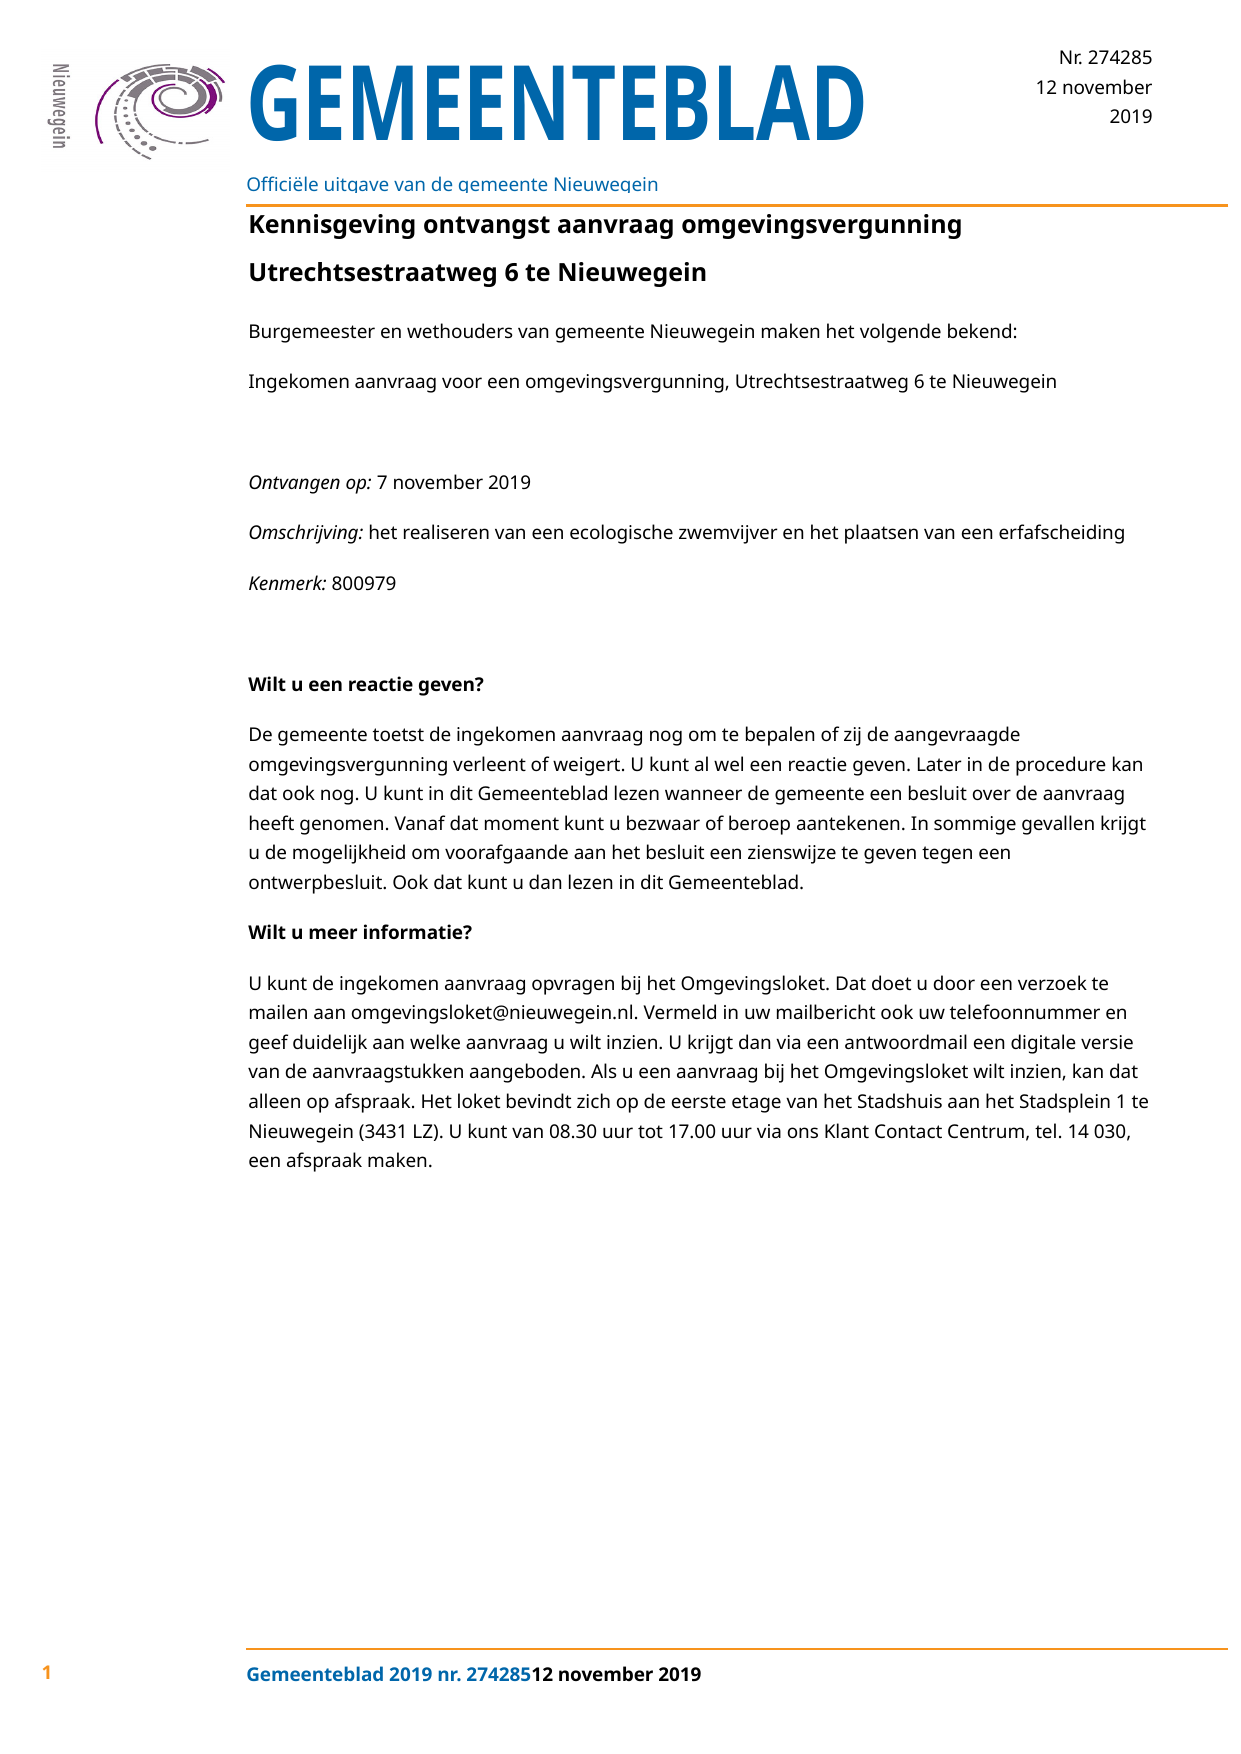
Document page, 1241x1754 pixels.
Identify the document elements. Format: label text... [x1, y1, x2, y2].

text Kennisgeving ontvangst aanvraag omgevingsvergunning Utrechtsestraatweg 6 te Nieuwegein [248, 207, 1152, 288]
text Omschrijving: het realiseren van een ecologische zwemvijver en het plaatsen van een erfafscheiding [248, 519, 1152, 545]
text De gemeente toetst de ingekomen aanvraag nog om te bepalen of zij de aangevraagde omgevingsvergunning verleent of weigert. U kunt al wel een reactie geven. Later in de procedure kan dat ook nog. U kunt in dit Gemeenteblad lezen wanneer de gemeente een besluit over de aanvraag heeft genomen. Vanaf dat moment kunt u bezwaar of beroep aantekenen. In sommige gevallen krijgt u de mogelijkheid om voorafgaande aan het besluit een zienswijze te geven tegen een ontwerpbesluit. Ook dat kunt u dan lezen in dit Gemeenteblad. [248, 721, 1152, 895]
text U kunt de ingekomen aanvraag opvragen bij het Omgevingsloket. Dat doet u door een verzoek te mailen aan omgevingsloket@nieuwegein.nl. Vermeld in uw mailbericht ook uw telefoonnummer en geef duidelijk aan welke aanvraag u wilt inzien. U krijgt dan via een antwoordmail een digitale versie van de aanvraagstukken aangeboden. Als u een aanvraag bij het Omgevingsloket wilt inzien, kan dat alleen op afspraak. Het loket bevindt zich op de eerste etage van het Stadshuis aan het Stadsplein 1 te Nieuwegein (3431 LZ). U kunt van 08.30 uur tot 17.00 uur via ons Klant Contact Centrum, tel. 14 030, een afspraak maken. [248, 970, 1152, 1173]
text Wilt u een reactie geven? [248, 671, 1152, 697]
text Kenmerk: 800979 [248, 570, 1152, 596]
text Wilt u meer informatie? [248, 919, 1152, 945]
text Ontvangen op: 7 november 2019 [248, 469, 1152, 495]
picture [41, 47, 231, 172]
text Burgemeester en wethouders van gemeente Nieuwegein maken het volgende bekend: [248, 318, 1152, 344]
text Ingekomen aanvraag voor een omgevingsvergunning, Utrechtsestraatweg 6 te Nieuwegein [248, 368, 1152, 394]
